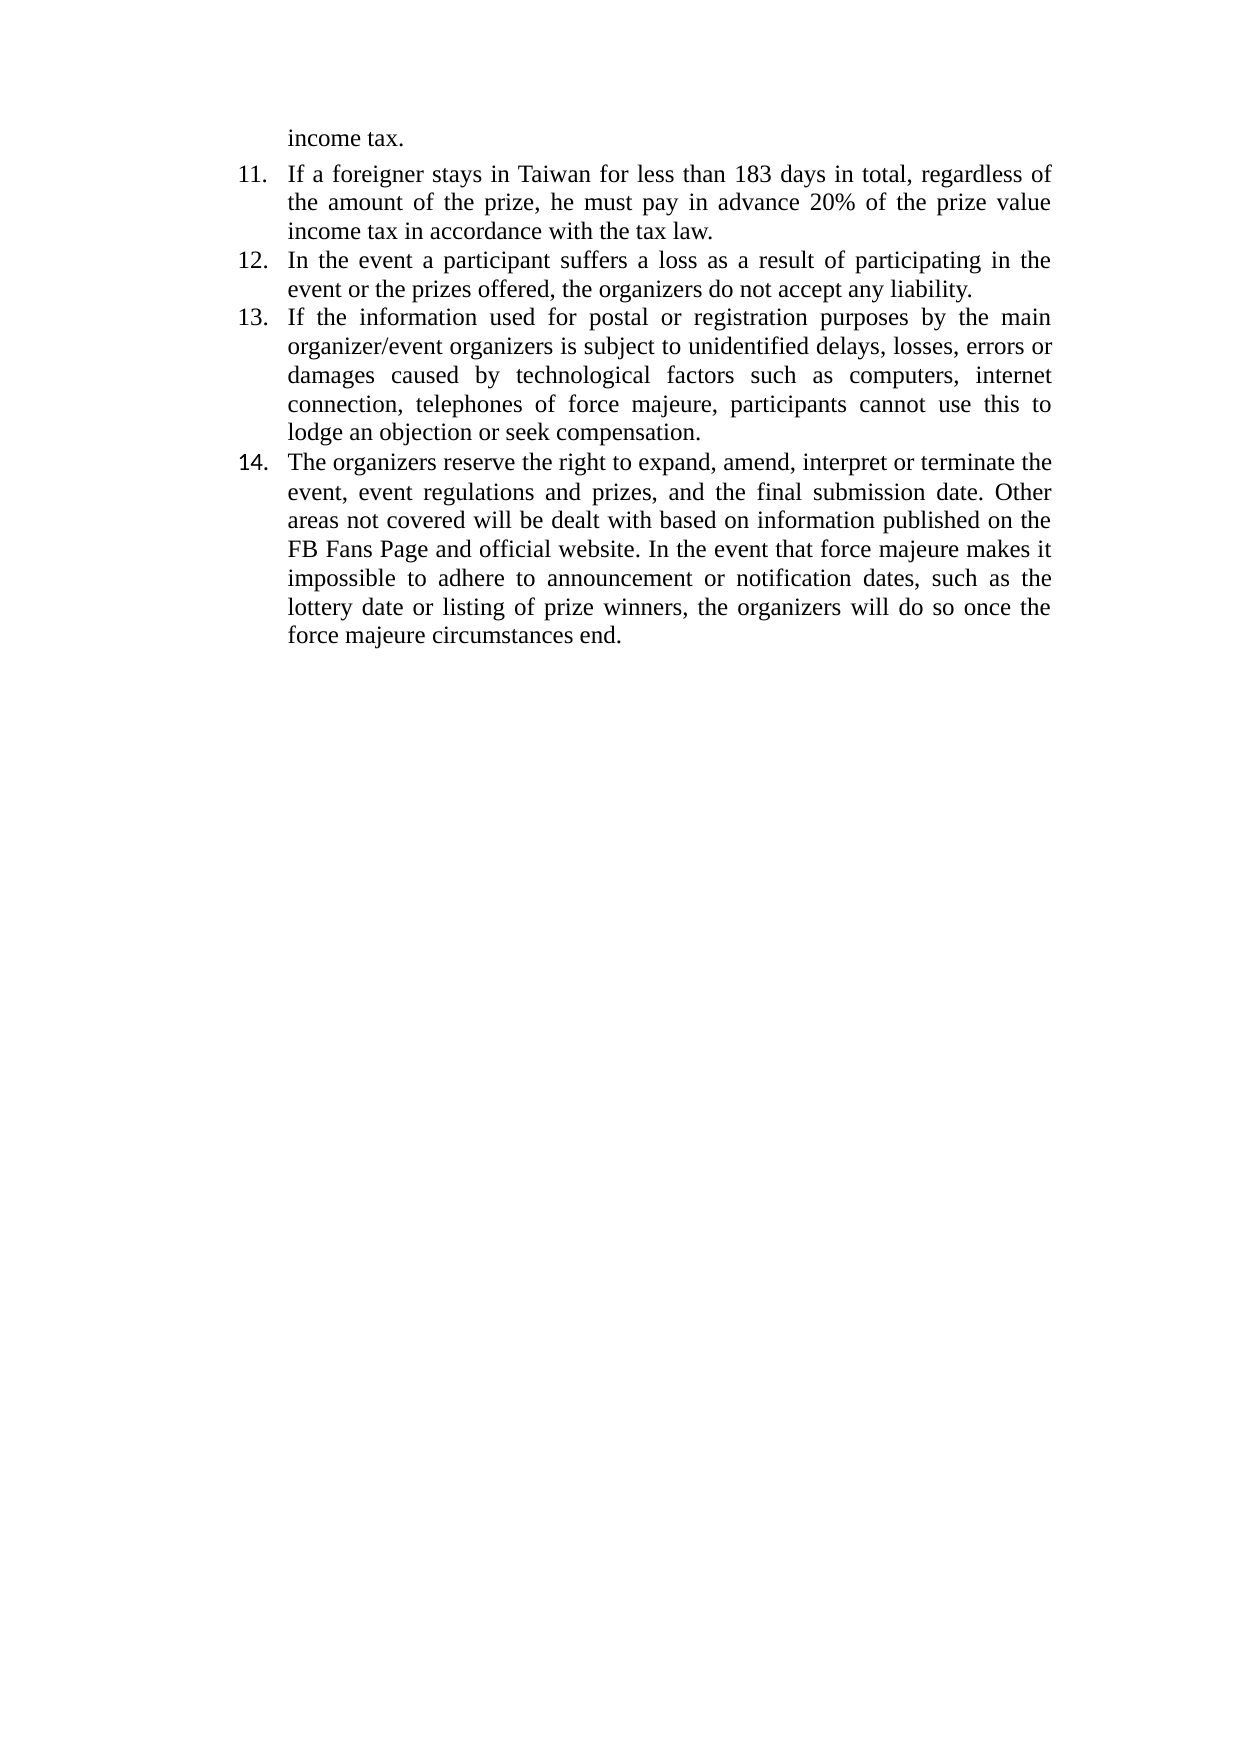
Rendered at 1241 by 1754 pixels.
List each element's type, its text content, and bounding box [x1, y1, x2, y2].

list If the information used for postal or registration purposes by the main organizer/event organizers is subject to unidentified delays, losses, errors or damages caused by technological factors such as computers, internet connection, telephones of force majeure, participants cannot use this to lodge an objection or seek compensation. [237, 302, 1053, 446]
text income tax. [287, 96, 1053, 159]
list The organizers reserve the right to expand, amend, interpret or terminate the event, event regulations and prizes, and the final submission date. Other areas not covered will be dealt with based on information published on the FB Fans Page and official website. In the event that force majeure makes it impossible to adhere to announcement or notification dates, such as the lottery date or listing of prize winners, the organizers will do so once the force majeure circumstances end. [237, 446, 1053, 649]
list In the event a participant suffers a loss as a result of participating in the event or the prizes offered, the organizers do not accept any liability. [237, 245, 1053, 302]
list If a foreigner stays in Taiwan for less than 183 days in total, regardless of the amount of the prize, he must pay in advance 20% of the prize value income tax in accordance with the tax law. [237, 159, 1053, 245]
